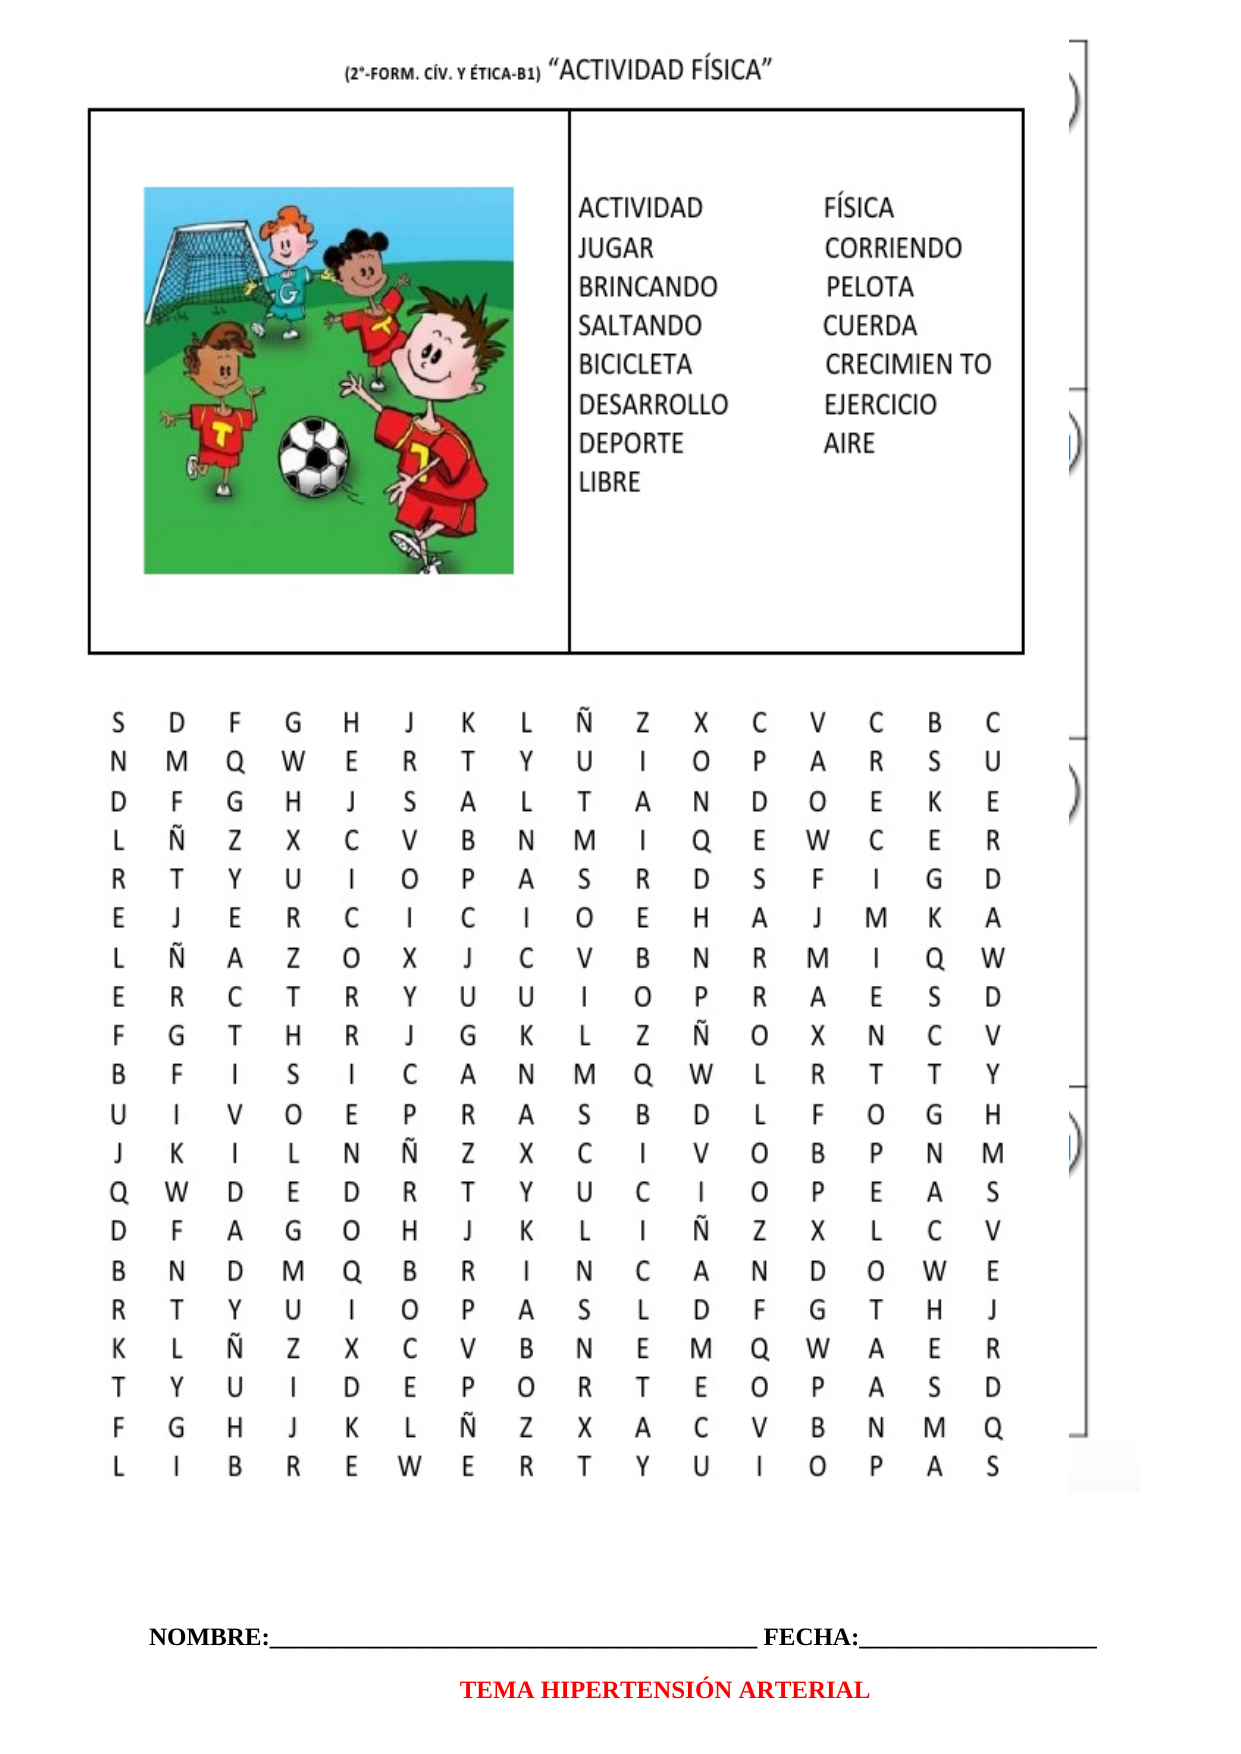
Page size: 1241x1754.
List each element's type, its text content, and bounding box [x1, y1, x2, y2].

picture [0, 0, 1140, 1584]
list NOMBRE:_______________________________________ FECHA:___________________ [149, 1622, 1181, 1651]
list TEMA HIPERTENSIÓN ARTERIAL [149, 1676, 1181, 1704]
